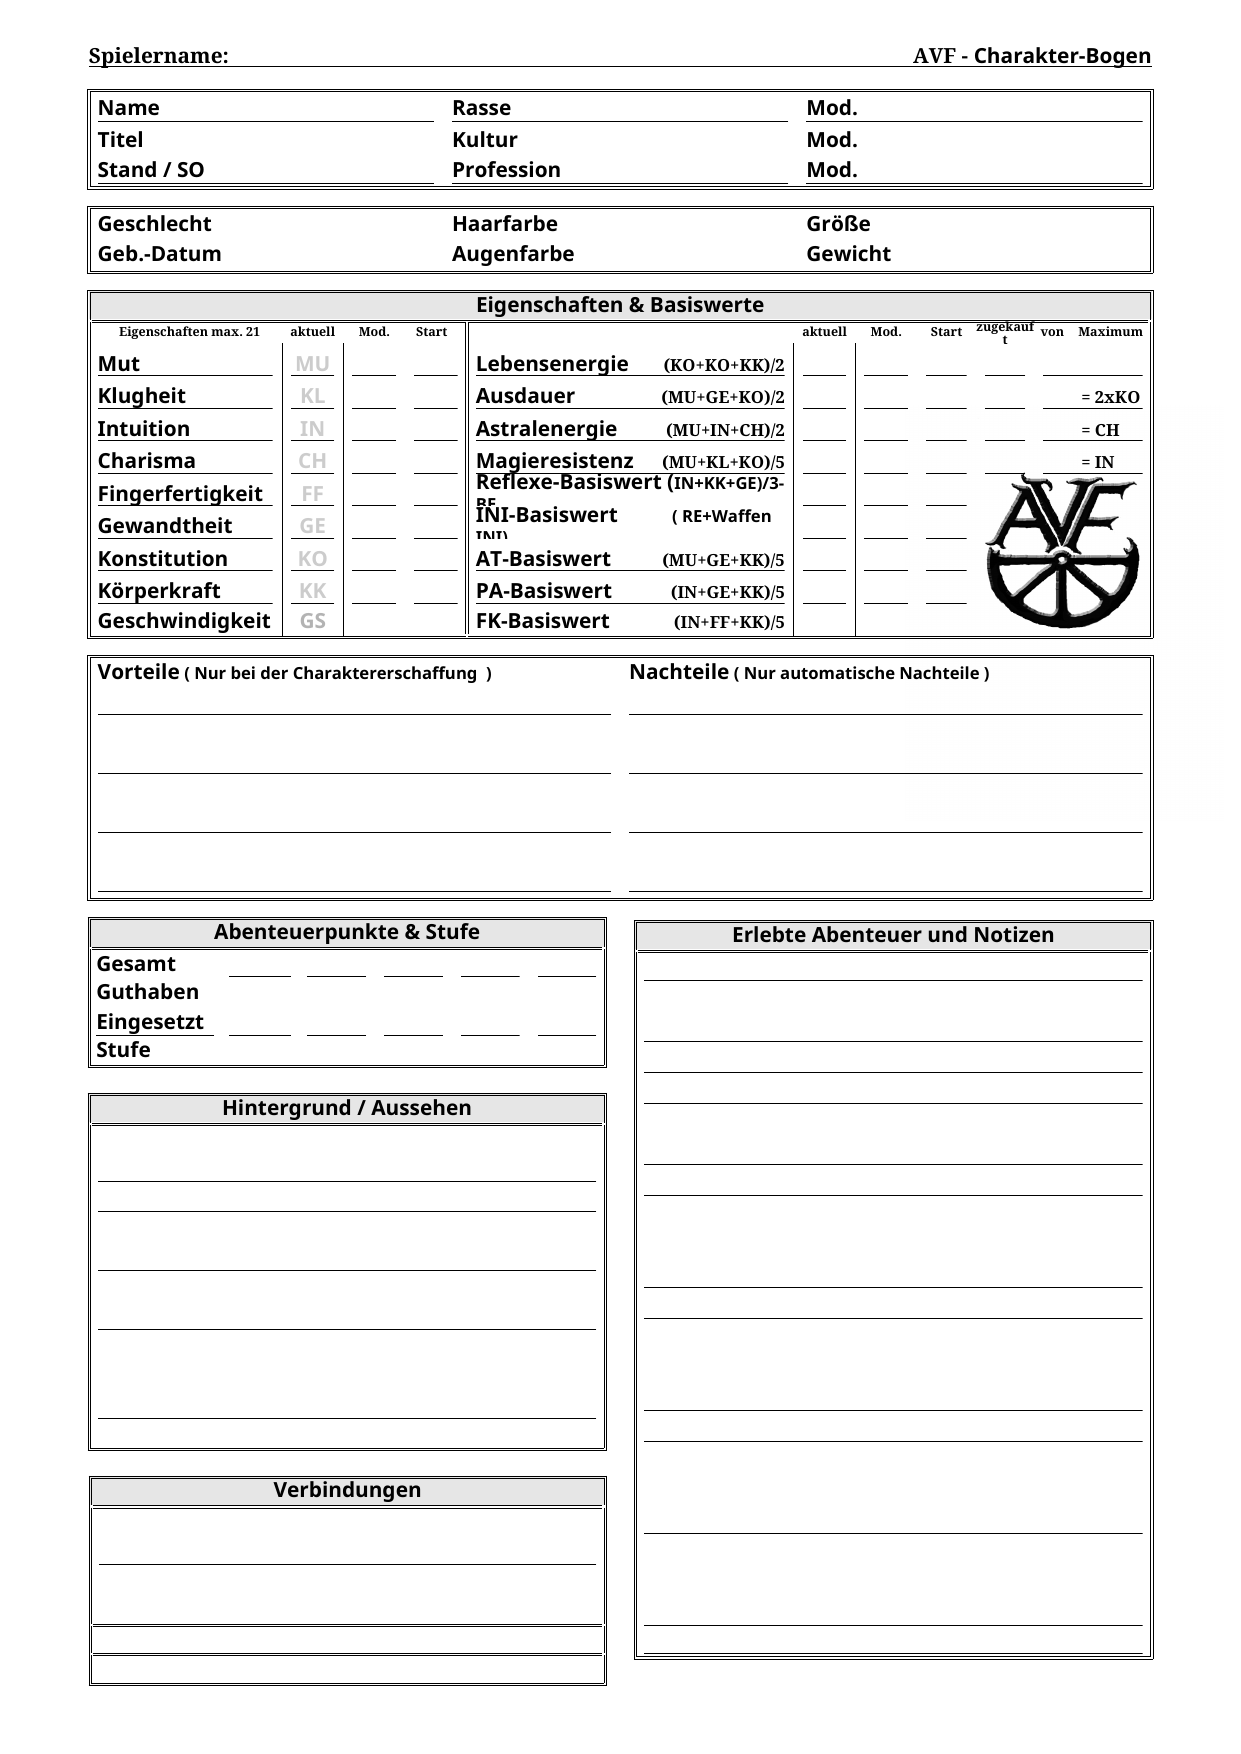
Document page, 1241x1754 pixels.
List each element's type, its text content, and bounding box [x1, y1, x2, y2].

table_cell aktuell [282, 323, 343, 343]
picture [905, 656, 1153, 821]
table_cell Gewicht [797, 238, 1150, 271]
table_cell von Maximum [1034, 320, 1152, 343]
table_cell [637, 1472, 1150, 1503]
table_cell Gewandtheit [91, 506, 282, 538]
table_cell [91, 862, 620, 892]
table_cell [620, 803, 1150, 832]
table_cell [405, 538, 465, 571]
table_cell [856, 343, 917, 376]
table_cell Körperkraft [91, 571, 282, 603]
table_cell [637, 1165, 1150, 1195]
table_cell [794, 473, 855, 506]
table_cell [637, 1073, 1150, 1103]
table_cell Eingesetzt [91, 1006, 222, 1035]
table_cell [91, 892, 620, 898]
table_cell [405, 603, 467, 636]
table_cell [794, 408, 855, 441]
table_cell Charisma [91, 441, 282, 473]
table_cell [405, 571, 465, 603]
table_cell Geschwindigkeit [91, 603, 282, 636]
table_cell [91, 714, 620, 744]
table_header Abenteuerpunkte & Stufe [91, 920, 604, 947]
table_cell [375, 1006, 452, 1035]
table_cell Magieresistenz (MU+KL+KO)/5 [469, 441, 793, 473]
table_cell [91, 1182, 604, 1211]
table_cell [405, 473, 465, 506]
table_cell Mod. [855, 323, 917, 343]
table_cell [375, 976, 452, 1006]
table_cell INI-Basiswert ( RE+Waffen INI) [469, 506, 793, 538]
table_header Erlebte Abenteuer und Notizen [637, 923, 1150, 949]
table_cell aktuell [794, 323, 855, 343]
table_cell Mod. [797, 121, 1150, 154]
table_cell = 2xKO [1034, 376, 1150, 405]
table_cell Start [917, 323, 976, 343]
table_cell [90, 1653, 605, 1683]
table_cell AT-Basiswert (MU+GE+KK)/5 [469, 538, 793, 571]
table_cell [529, 1035, 604, 1065]
table_cell [222, 976, 298, 1006]
table_cell Lebensenergie (KO+KO+KK)/2 [469, 343, 793, 376]
table_cell [856, 473, 905, 506]
table_cell [90, 1505, 605, 1535]
table_cell [529, 947, 605, 976]
table_cell [91, 1359, 604, 1389]
table_cell [91, 1330, 604, 1359]
table_cell [469, 323, 793, 343]
table_cell [91, 1211, 604, 1241]
table_cell [637, 1103, 1150, 1134]
table_cell [375, 1035, 452, 1065]
table_cell [856, 506, 905, 538]
table_cell Reflexe-Basiswert (IN+KK+GE)/3-BE [469, 473, 793, 506]
table_cell [91, 803, 620, 832]
table_cell [298, 1006, 375, 1035]
table_cell [637, 1380, 1150, 1410]
table_cell [620, 833, 1150, 862]
table_cell [91, 685, 620, 714]
table_cell [637, 1533, 1150, 1564]
table_cell [91, 1152, 604, 1182]
table_header Mod. [797, 92, 1150, 121]
table_cell [620, 892, 1150, 898]
table_header Name [91, 92, 443, 121]
table_cell [856, 603, 905, 636]
table_cell Kultur [443, 121, 797, 154]
table_header Größe [797, 209, 1150, 238]
table_cell [91, 1241, 604, 1270]
table_cell [976, 376, 1034, 405]
table_cell [89, 1123, 605, 1152]
table_cell [529, 1006, 604, 1035]
picture [905, 405, 1224, 821]
picture [905, 658, 1150, 821]
table_header Vorteile ( Nur bei der Charaktererschaffung ) [91, 658, 620, 684]
table_cell [344, 343, 405, 376]
table_cell [976, 343, 1034, 376]
table_cell Geb.-Datum [91, 238, 443, 271]
table_cell [917, 343, 976, 376]
table_cell [92, 1564, 604, 1594]
table_cell Intuition [91, 408, 282, 441]
table_cell [917, 376, 976, 405]
table_cell [222, 1035, 298, 1065]
table_cell Mod. [343, 323, 405, 343]
table_cell [637, 1410, 1150, 1441]
table_cell [452, 1035, 528, 1065]
table_cell [452, 1006, 528, 1035]
table_cell [344, 571, 405, 603]
table_cell [298, 976, 375, 1006]
table_header Nachteile ( Nur automatische Nachteile ) [620, 658, 905, 684]
table_cell [794, 603, 855, 636]
table_cell KO [283, 538, 343, 571]
table_cell [620, 714, 905, 744]
table_cell FK-Basiswert (IN+FF+KK)/5 [467, 603, 793, 636]
table_header Verbindungen [92, 1479, 604, 1505]
table_cell Ausdauer (MU+GE+KO)/2 [469, 376, 793, 408]
table_cell [91, 744, 620, 773]
table_cell [405, 376, 465, 408]
table_cell FF [283, 473, 343, 506]
table_cell [637, 1134, 1150, 1164]
table_cell [637, 1349, 1150, 1380]
table_cell [637, 1226, 1150, 1257]
table_cell [637, 1011, 1150, 1042]
table_cell [856, 376, 917, 408]
table_cell [92, 1535, 604, 1564]
table_cell [637, 980, 1150, 1011]
table_cell Eigenschaften max. 21 [91, 323, 282, 343]
table_cell Astralenergie (MU+IN+CH)/2 [469, 408, 793, 441]
table_cell [91, 773, 620, 803]
table_cell [405, 506, 465, 538]
table_cell [91, 1270, 604, 1300]
table_cell [620, 685, 905, 714]
table_cell [637, 1318, 1150, 1349]
table_cell Fingerfertigkeit [91, 473, 282, 506]
table_cell [637, 1503, 1150, 1533]
table_cell [344, 408, 405, 441]
table_cell [222, 1006, 298, 1035]
picture [905, 405, 1150, 636]
table_cell GE [283, 506, 343, 538]
table_cell Augenfarbe [443, 238, 797, 271]
table_cell [405, 343, 465, 376]
table_cell [344, 538, 405, 571]
table_cell [794, 506, 855, 538]
table_cell Mod. [797, 154, 1150, 186]
table_cell Gesamt [89, 947, 222, 976]
table_cell [637, 1195, 1150, 1226]
table_cell [298, 1035, 375, 1065]
table_cell [91, 1389, 604, 1418]
table_cell [620, 862, 1150, 892]
table_cell [344, 441, 405, 473]
table_cell [90, 1624, 605, 1653]
table_cell [620, 773, 905, 803]
table_cell [405, 408, 465, 441]
table_cell Stand / SO [91, 154, 443, 186]
table_cell [452, 976, 528, 1006]
table_cell [529, 976, 604, 1006]
table_cell [637, 1441, 1150, 1472]
table_cell Start [405, 323, 465, 343]
table_cell [856, 441, 905, 473]
table_cell zugekauft [976, 323, 1034, 343]
table_cell [92, 1594, 604, 1623]
table_cell Klugheit [91, 376, 282, 408]
table_cell [91, 1418, 604, 1448]
table_cell Titel [91, 121, 443, 154]
table_cell [1034, 343, 1150, 376]
table_cell [794, 571, 855, 603]
table_cell [637, 1288, 1150, 1318]
table_cell KK [283, 571, 343, 603]
table_cell [344, 603, 405, 636]
table_cell Profession [443, 154, 797, 186]
table_cell [405, 441, 465, 473]
table_cell [856, 538, 905, 571]
table_cell MU [283, 343, 343, 376]
table_cell [222, 950, 298, 976]
table_cell [344, 506, 405, 538]
table_cell [344, 376, 405, 408]
table_cell [637, 1595, 1150, 1626]
table_cell [794, 538, 855, 571]
table_header Rasse [443, 92, 797, 121]
table_cell [620, 744, 905, 773]
table_cell [91, 1300, 604, 1329]
table_cell [452, 950, 528, 976]
table_cell GS [283, 603, 343, 636]
table_cell Guthaben [91, 976, 222, 1006]
table_cell [856, 571, 905, 603]
table_cell [637, 1042, 1150, 1072]
table_cell Mut [91, 343, 282, 376]
table_header Eigenschaften & Basiswerte [91, 293, 1150, 319]
table_cell PA-Basiswert (IN+GE+KK)/5 [469, 571, 793, 603]
table_cell [91, 833, 620, 862]
table_cell KL [283, 376, 343, 408]
table_cell [344, 473, 405, 506]
table_cell [794, 376, 855, 408]
table_cell IN [283, 408, 343, 441]
table_cell [635, 950, 1152, 980]
table_cell [856, 408, 905, 441]
table_cell [794, 441, 855, 473]
table_cell [298, 950, 375, 976]
table_cell Konstitution [91, 538, 282, 571]
table_cell [794, 343, 855, 376]
table_cell Stufe [91, 1035, 222, 1065]
table_cell [637, 1257, 1150, 1287]
table_header Geschlecht [91, 209, 443, 238]
table_header Haarfarbe [443, 209, 797, 238]
table_cell [637, 1564, 1150, 1595]
table_cell [637, 1626, 1150, 1656]
table_cell CH [283, 441, 343, 473]
table_cell [375, 950, 452, 976]
table_header Hintergrund / Aussehen [91, 1096, 604, 1122]
